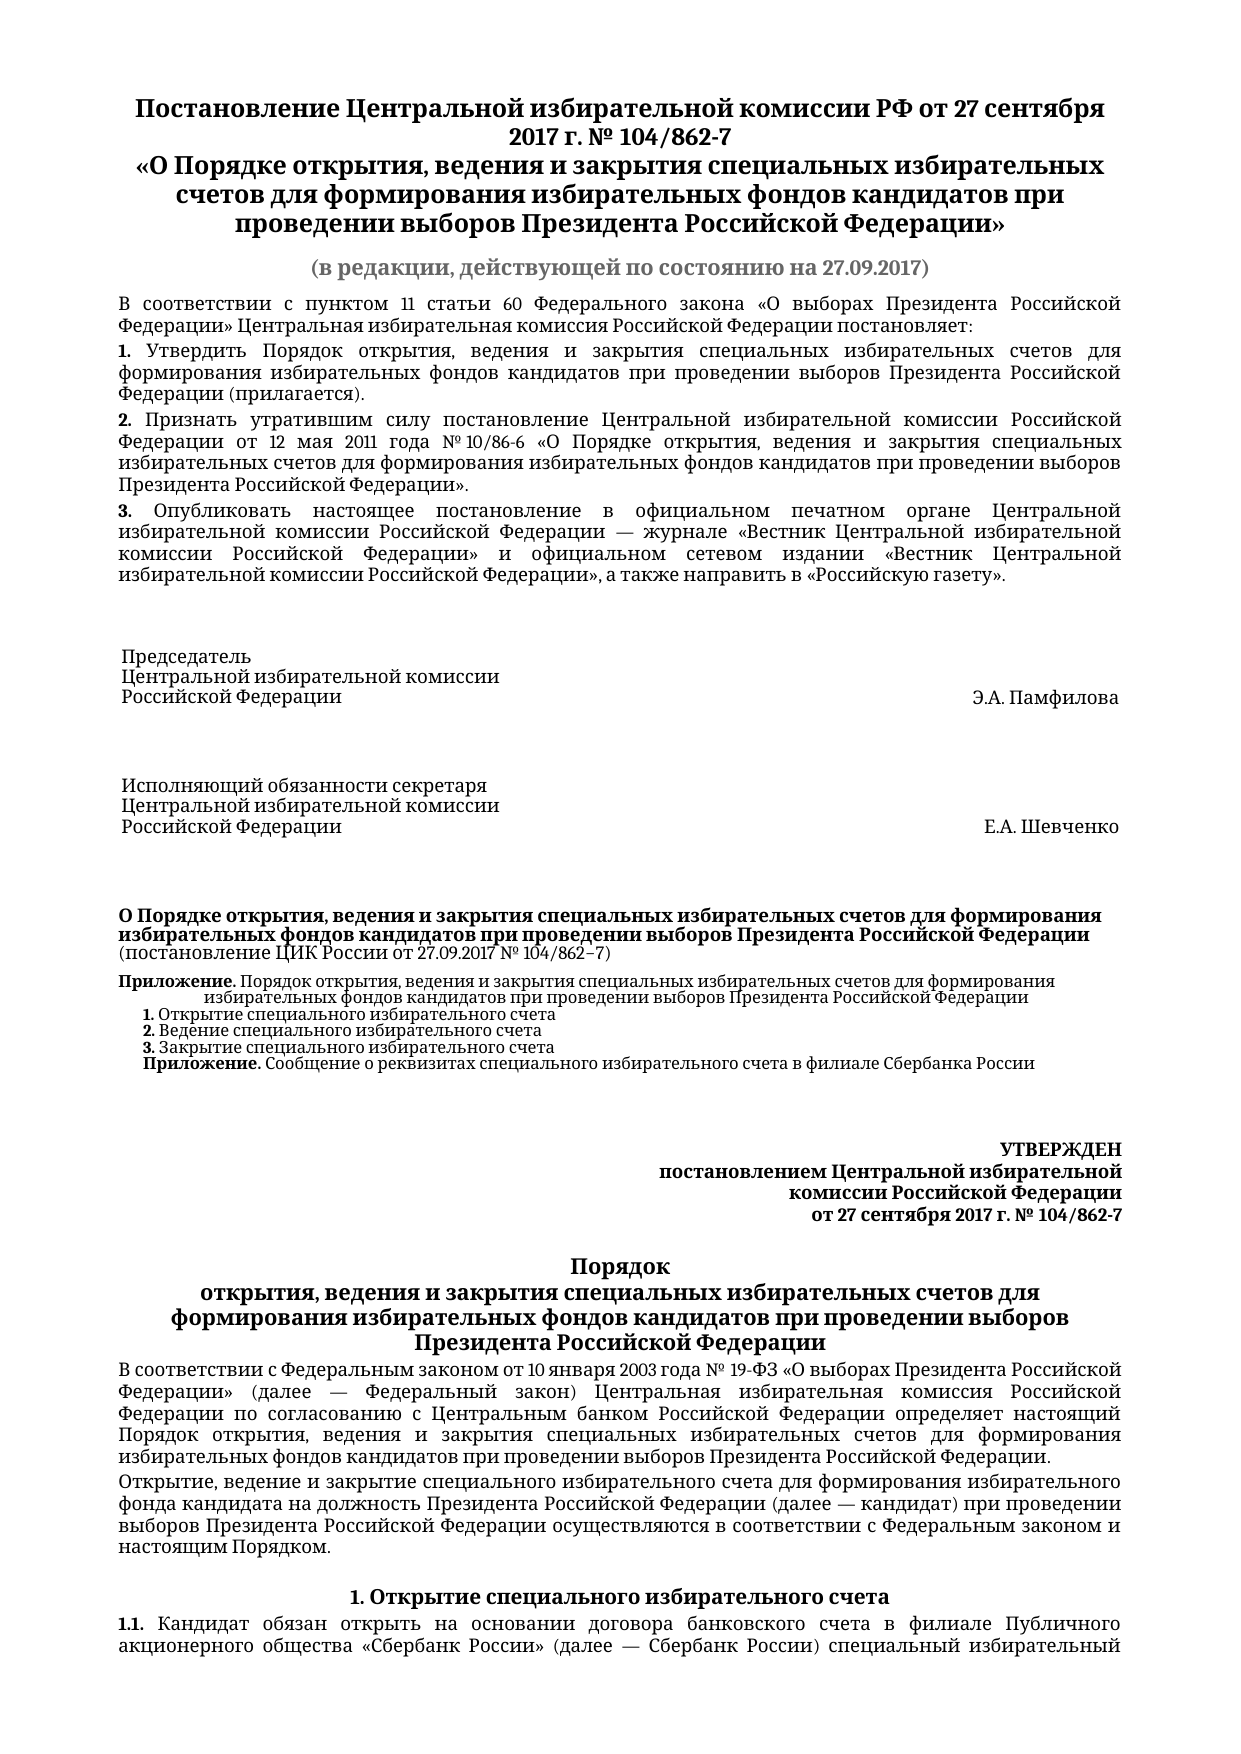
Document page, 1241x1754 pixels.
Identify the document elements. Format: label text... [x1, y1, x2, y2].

table_header Председатель Центральной избирательной комиссии Российской Федерации [118, 644, 781, 716]
text УТВЕРЖДЕН постановлением Центральной избирательной комиссии Российской Федерации от 27 сентября 2017 г. № 104/862-7 [118, 1140, 1122, 1226]
text Приложение. Порядок открытия, ведения и закрытия специальных избирательных счетов для формирования избирательных фондов кандидатов при проведении выборов Президента Российской Федерации [118, 974, 1122, 1007]
text В соответствии с пунктом 11 статьи 60 Федерального закона «О выборах Президента Российской Федерации» Центральная избирательная комиссия Российской Федерации постановляет: [118, 293, 1122, 337]
text 2. Признать утратившим силу постановление Центральной избирательной комиссии Российской Федерации от 12 мая 2011 года № 10/86-6 «О Порядке открытия, ведения и закрытия специальных избирательных счетов для формирования избирательных фондов кандидатов при проведении выборов Президента Российской Федерации». [118, 410, 1122, 496]
subtitle (в редакции, действующей по состоянию на 27.09.2017) [118, 256, 1122, 281]
text Открытие, ведение и закрытие специального избирательного счета для формирования избирательного фонда кандидата на должность Президента Российской Федерации (далее — кандидат) при проведении выборов Президента Российской Федерации осуществляются в соответствии с Федеральным законом и настоящим Порядком. [118, 1472, 1122, 1558]
text 2. Ведение специального избирательного счета [143, 1023, 1122, 1040]
text Приложение. Сообщение о реквизитах специального избирательного счета в филиале Сбербанка России [143, 1057, 810, 1073]
text 1. Утвердить Порядок открытия, ведения и закрытия специальных избирательных счетов для формирования избирательных фондов кандидатов при проведении выборов Президента Российской Федерации (прилагается). [118, 341, 1122, 406]
text 3. Закрытие специального избирательного счета [143, 1040, 1122, 1057]
subtitle Порядок открытия, ведения и закрытия специальных избирательных счетов для формирования избирательных фондов кандидатов при проведении выборов Президента Российской Федерации [118, 1255, 1122, 1356]
text 3. Опубликовать настоящее постановление в официальном печатном органе Центральной избирательной комиссии Российской Федерации — журнале «Вестник Центральной избирательной комиссии Российской Федерации» и официальном сетевом издании «Вестник Центральной избирательной комиссии Российской Федерации», а также направить в «Российскую газету». [118, 500, 1122, 586]
table_header Е.А. Шевченко [781, 774, 1122, 845]
text В соответствии с Федеральным законом от 10 января 2003 года № 19-ФЗ «О выборах Президента Российской Федерации» (далее — Федеральный закон) Центральная избирательная комиссия Российской Федерации по согласованию с Центральным банком Российской Федерации определяет настоящий Порядок открытия, ведения и закрытия специальных избирательных счетов для формирования избирательных фондов кандидатов при проведении выборов Президента Российской Федерации. [118, 1360, 1122, 1468]
subtitle Постановление Центральной избирательной комиссии РФ от 27 сентября 2017 г. № 104/862-7 «О Порядке открытия, ведения и закрытия специальных избирательных счетов для формирования избирательных фондов кандидатов при проведении выборов Президента Российской Федерации» [118, 94, 1122, 238]
table_header Э.А. Памфилова [781, 644, 1122, 716]
subtitle 1. Открытие специального избирательного счета [118, 1585, 1122, 1609]
text О Порядке открытия, ведения и закрытия специальных избирательных счетов для формирования избирательных фондов кандидатов при проведении выборов Президента Российской Федерации (постановление ЦИК России от 27.09.2017 № 104/862−7) [118, 907, 1122, 964]
table_header Исполняющий обязанности секретаря Центральной избирательной комиссии Российской Федерации [118, 774, 781, 845]
text 1.1. Кандидат обязан открыть на основании договора банковского счета в филиале Публичного акционерного общества «Сбербанк России» (далее — Сбербанк России) специальный избирательный [118, 1613, 1122, 1657]
text 1. Открытие специального избирательного счета [143, 1007, 1122, 1023]
text Приложение. Сообщение о реквизитах специального избирательного счета в филиале Сбербанка России [812, 1057, 1122, 1073]
